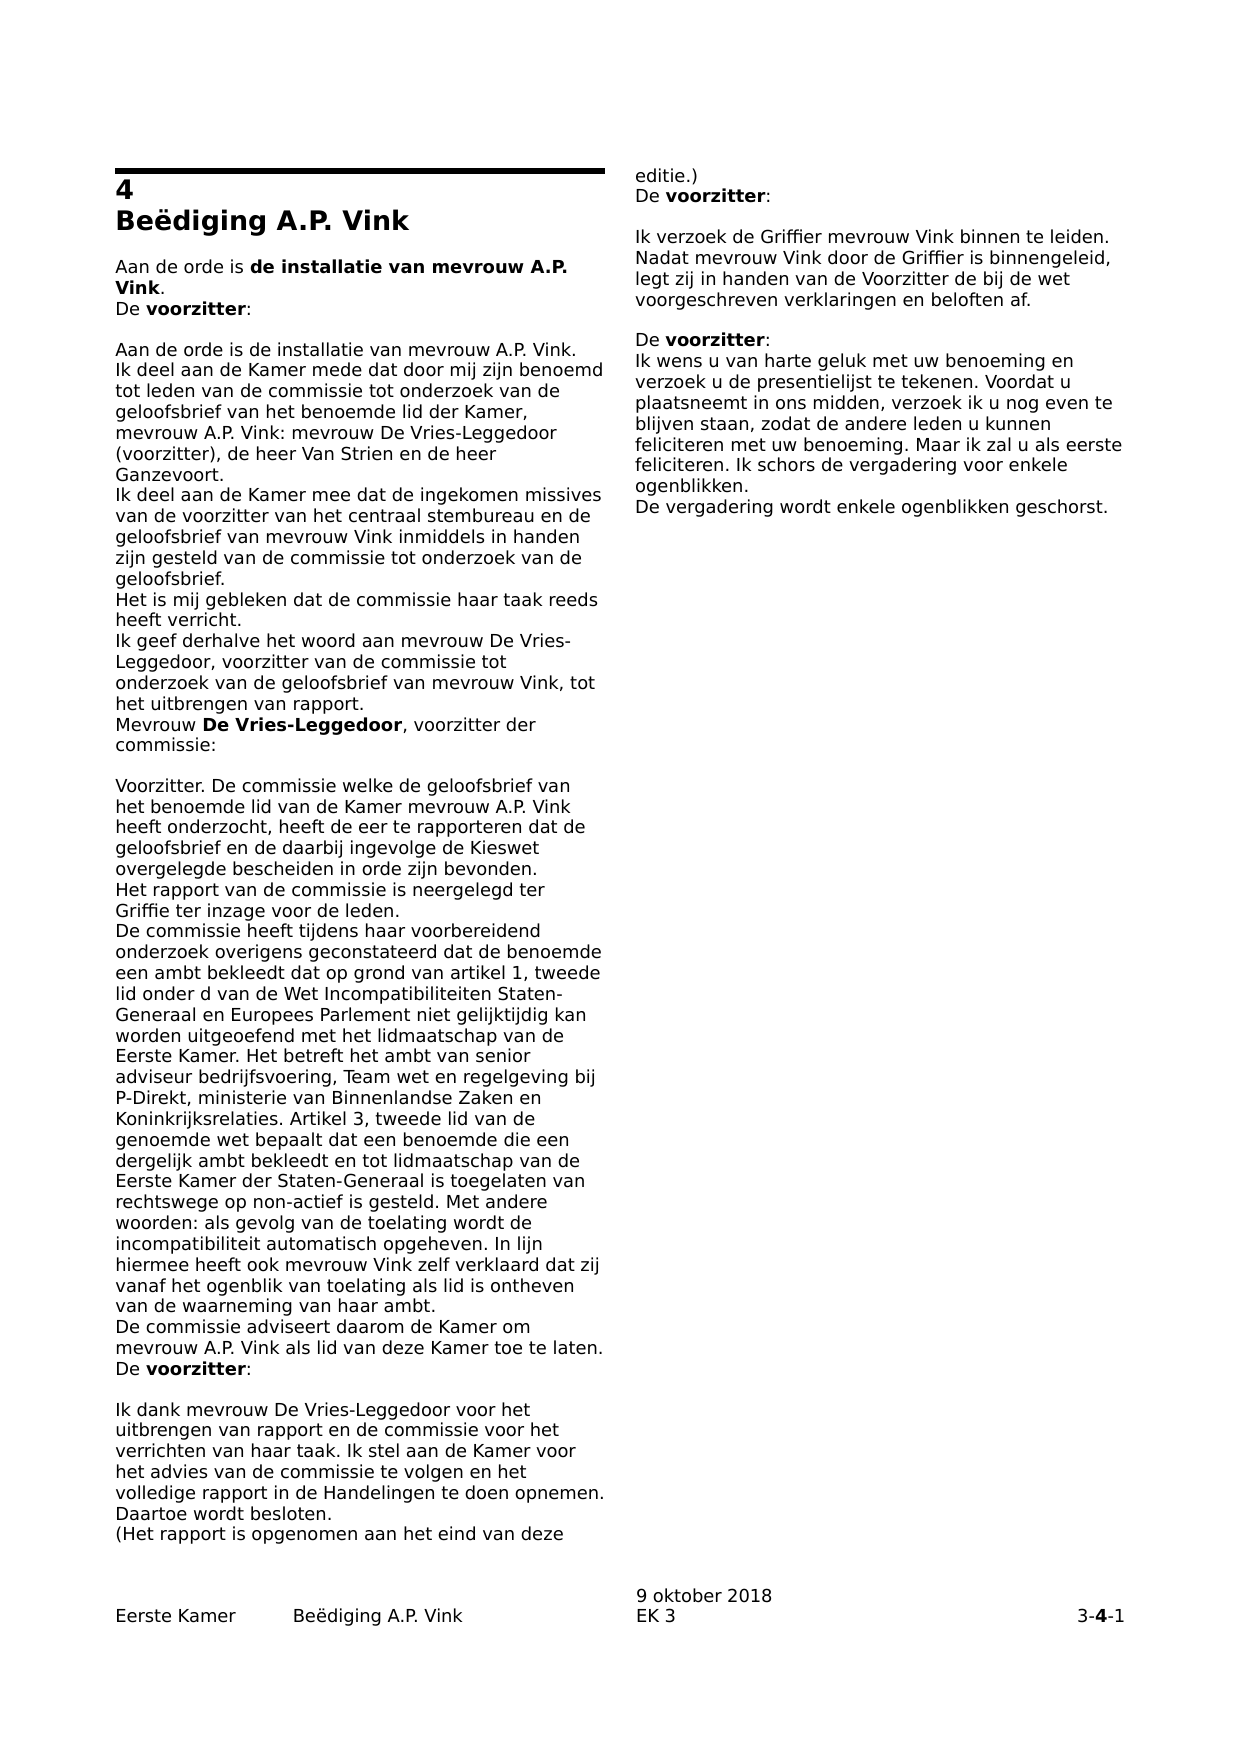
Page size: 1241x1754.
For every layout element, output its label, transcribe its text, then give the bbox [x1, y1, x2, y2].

title 4 Beëdiging A.P. Vink [115, 174, 605, 237]
text Ik deel aan de Kamer mede dat door mij zijn benoemd tot leden van de commissie tot onderzoek van de geloofsbrief van het benoemde lid der Kamer, mevrouw A.P. Vink: mevrouw De Vries-Leggedoor (voorzitter), de heer Van Strien en de heer Ganzevoort. [115, 360, 605, 485]
text (Het rapport is opgenomen aan het eind van deze [115, 1524, 605, 1545]
text De commissie adviseert daarom de Kamer om mevrouw A.P. Vink als lid van deze Kamer toe te laten. [115, 1317, 605, 1359]
text De voorzitter: [115, 298, 605, 319]
text De voorzitter: [635, 186, 1125, 207]
text Het is mij gebleken dat de commissie haar taak reeds heeft verricht. [115, 589, 605, 631]
text Ik dank mevrouw De Vries-Leggedoor voor het uitbrengen van rapport en de commissie voor het verrichten van haar taak. Ik stel aan de Kamer voor het advies van de commissie te volgen en het volledige rapport in de Handelingen te doen opnemen. [115, 1399, 605, 1503]
text Ik deel aan de Kamer mee dat de ingekomen missives van de voorzitter van het centraal stembureau en de geloofsbrief van mevrouw Vink inmiddels in handen zijn gesteld van de commissie tot onderzoek van de geloofsbrief. [115, 485, 605, 589]
text Voorzitter. De commissie welke de geloofsbrief van het benoemde lid van de Kamer mevrouw A.P. Vink heeft onderzocht, heeft de eer te rapporteren dat de geloofsbrief en de daarbij ingevolge de Kieswet overgelegde bescheiden in orde zijn bevonden. [115, 776, 605, 879]
text Ik verzoek de Griffier mevrouw Vink binnen te leiden. [635, 227, 1125, 248]
text De vergadering wordt enkele ogenblikken geschorst. [635, 497, 1125, 518]
text Ik geef derhalve het woord aan mevrouw De Vries-Leggedoor, voorzitter van de commissie tot onderzoek van de geloofsbrief van mevrouw Vink, tot het uitbrengen van rapport. [115, 631, 605, 714]
text editie.) [635, 165, 1125, 186]
text De voorzitter: [115, 1359, 605, 1379]
text Nadat mevrouw Vink door de Griffier is binnengeleid, legt zij in handen van de Voorzitter de bij de wet voorgeschreven verklaringen en beloften af. [635, 248, 1125, 310]
text Aan de orde is de installatie van mevrouw A.P. Vink. [115, 339, 605, 360]
text Aan de orde is de installatie van mevrouw A.P. Vink. [115, 257, 605, 298]
text Het rapport van de commissie is neergelegd ter Griffie ter inzage voor de leden. [115, 879, 605, 921]
text Ik wens u van harte geluk met uw benoeming en verzoek u de presentielijst te tekenen. Voordat u plaatsneemt in ons midden, verzoek ik u nog even te blijven staan, zodat de andere leden u kunnen feliciteren met uw benoeming. Maar ik zal u als eerste feliciteren. Ik schors de vergadering voor enkele ogenblikken. [635, 351, 1125, 497]
text De voorzitter: [635, 330, 1125, 351]
text Mevrouw De Vries-Leggedoor, voorzitter der commissie: [115, 714, 605, 756]
text De commissie heeft tijdens haar voorbereidend onderzoek overigens geconstateerd dat de benoemde een ambt bekleedt dat op grond van artikel 1, tweede lid onder d van de Wet Incompatibiliteiten Staten-Generaal en Europees Parlement niet gelijktijdig kan worden uitgeoefend met het lidmaatschap van de Eerste Kamer. Het betreft het ambt van senior adviseur bedrijfsvoering, Team wet en regelgeving bij P-Direkt, ministerie van Binnenlandse Zaken en Koninkrijksrelaties. Artikel 3, tweede lid van de genoemde wet bepaalt dat een benoemde die een dergelijk ambt bekleedt en tot lidmaatschap van de Eerste Kamer der Staten-Generaal is toegelaten van rechtswege op non-actief is gesteld. Met andere woorden: als gevolg van de toelating wordt de incompatibiliteit automatisch opgeheven. In lijn hiermee heeft ook mevrouw Vink zelf verklaard dat zij vanaf het ogenblik van toelating als lid is ontheven van de waarneming van haar ambt. [115, 921, 605, 1317]
text Daartoe wordt besloten. [115, 1503, 605, 1524]
